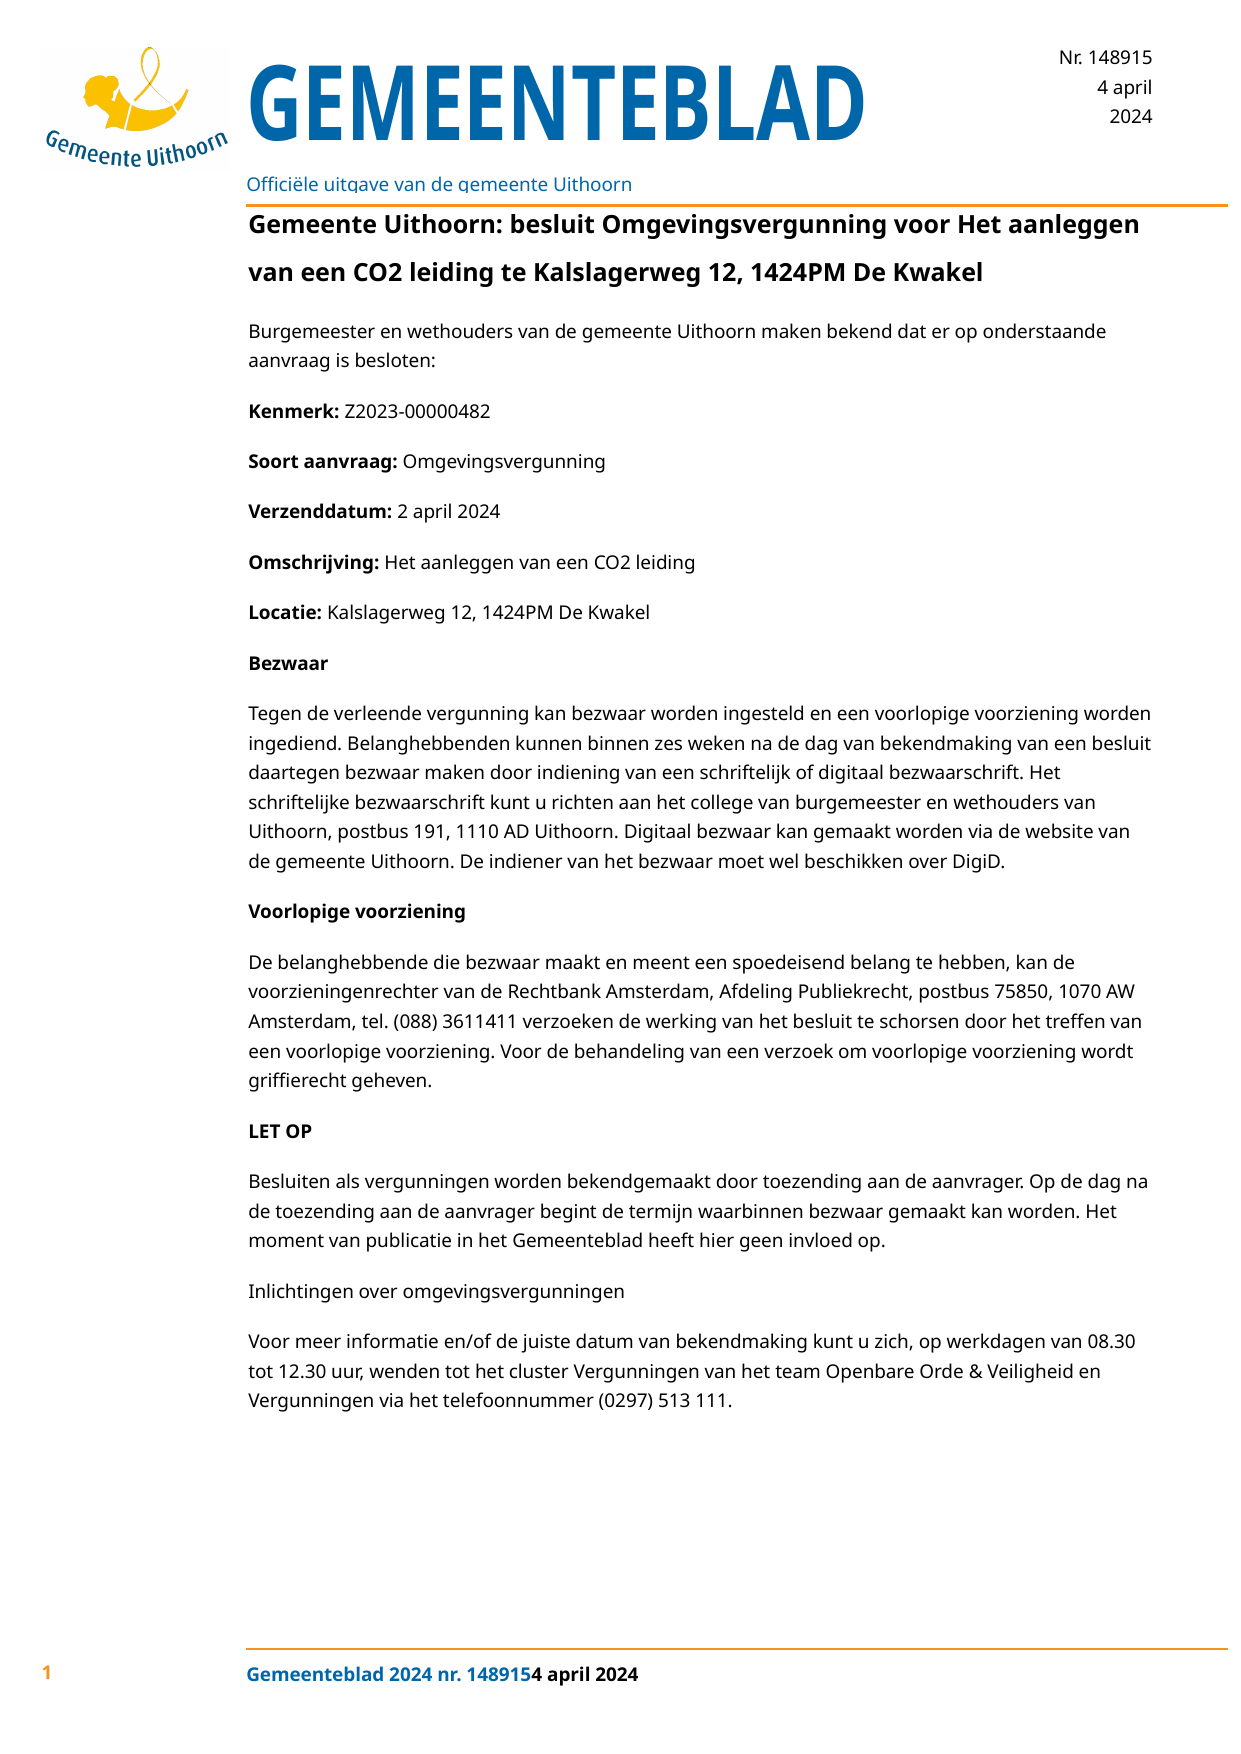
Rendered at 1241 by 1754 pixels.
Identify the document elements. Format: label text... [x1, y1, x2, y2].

text Bezwaar [248, 650, 1152, 676]
text Soort aanvraag: Omgevingsvergunning [248, 448, 1152, 474]
text Voorlopige voorziening [248, 899, 1152, 924]
text Kenmerk: Z2023-00000482 [248, 398, 1152, 424]
text Burgemeester en wethouders van de gemeente Uithoorn maken bekend dat er op onderstaande aanvraag is besloten: [248, 318, 1152, 373]
text Omschrijving: Het aanleggen van een CO2 leiding [248, 549, 1152, 575]
text Locatie: Kalslagerweg 12, 1424PM De Kwakel [248, 599, 1152, 625]
text Gemeente Uithoorn: besluit Omgevingsvergunning voor Het aanleggen van een CO2 leiding te Kalslagerweg 12, 1424PM De Kwakel [248, 207, 1152, 288]
text Tegen de verleende vergunning kan bezwaar worden ingesteld en een voorlopige voorziening worden ingediend. Belanghebbenden kunnen binnen zes weken na de dag van bekendmaking van een besluit daartegen bezwaar maken door indiening van een schriftelijk of digitaal bezwaarschrift. Het schriftelijke bezwaarschrift kunt u richten aan het college van burgemeester en wethouders van Uithoorn, postbus 191, 1110 AD Uithoorn. Digitaal bezwaar kan gemaakt worden via de website van de gemeente Uithoorn. De indiener van het bezwaar moet wel beschikken over DigiD. [248, 700, 1152, 874]
text LET OP [248, 1118, 1152, 1144]
text De belanghebbende die bezwaar maakt en meent een spoedeisend belang te hebben, kan de voorzieningenrechter van de Rechtbank Amsterdam, Afdeling Publiekrecht, postbus 75850, 1070 AW Amsterdam, tel. (088) 3611411 verzoeken de werking van het besluit te schorsen door het treffen van een voorlopige voorziening. Voor de behandeling van een verzoek om voorlopige voorziening wordt griffierecht geheven. [248, 949, 1152, 1093]
text Besluiten als vergunningen worden bekendgemaakt door toezending aan de aanvrager. Op de dag na de toezending aan de aanvrager begint de termijn waarbinnen bezwaar gemaakt kan worden. Het moment van publicatie in het Gemeenteblad heeft hier geen invloed op. [248, 1168, 1152, 1253]
text Inlichtingen over omgevingsvergunningen [248, 1278, 1152, 1304]
picture [41, 47, 231, 172]
text Verzenddatum: 2 april 2024 [248, 499, 1152, 524]
text Voor meer informatie en/of de juiste datum van bekendmaking kunt u zich, op werkdagen van 08.30 tot 12.30 uur, wenden tot het cluster Vergunningen van het team Openbare Orde & Veiligheid en Vergunningen via het telefoonnummer (0297) 513 111. [248, 1328, 1152, 1413]
